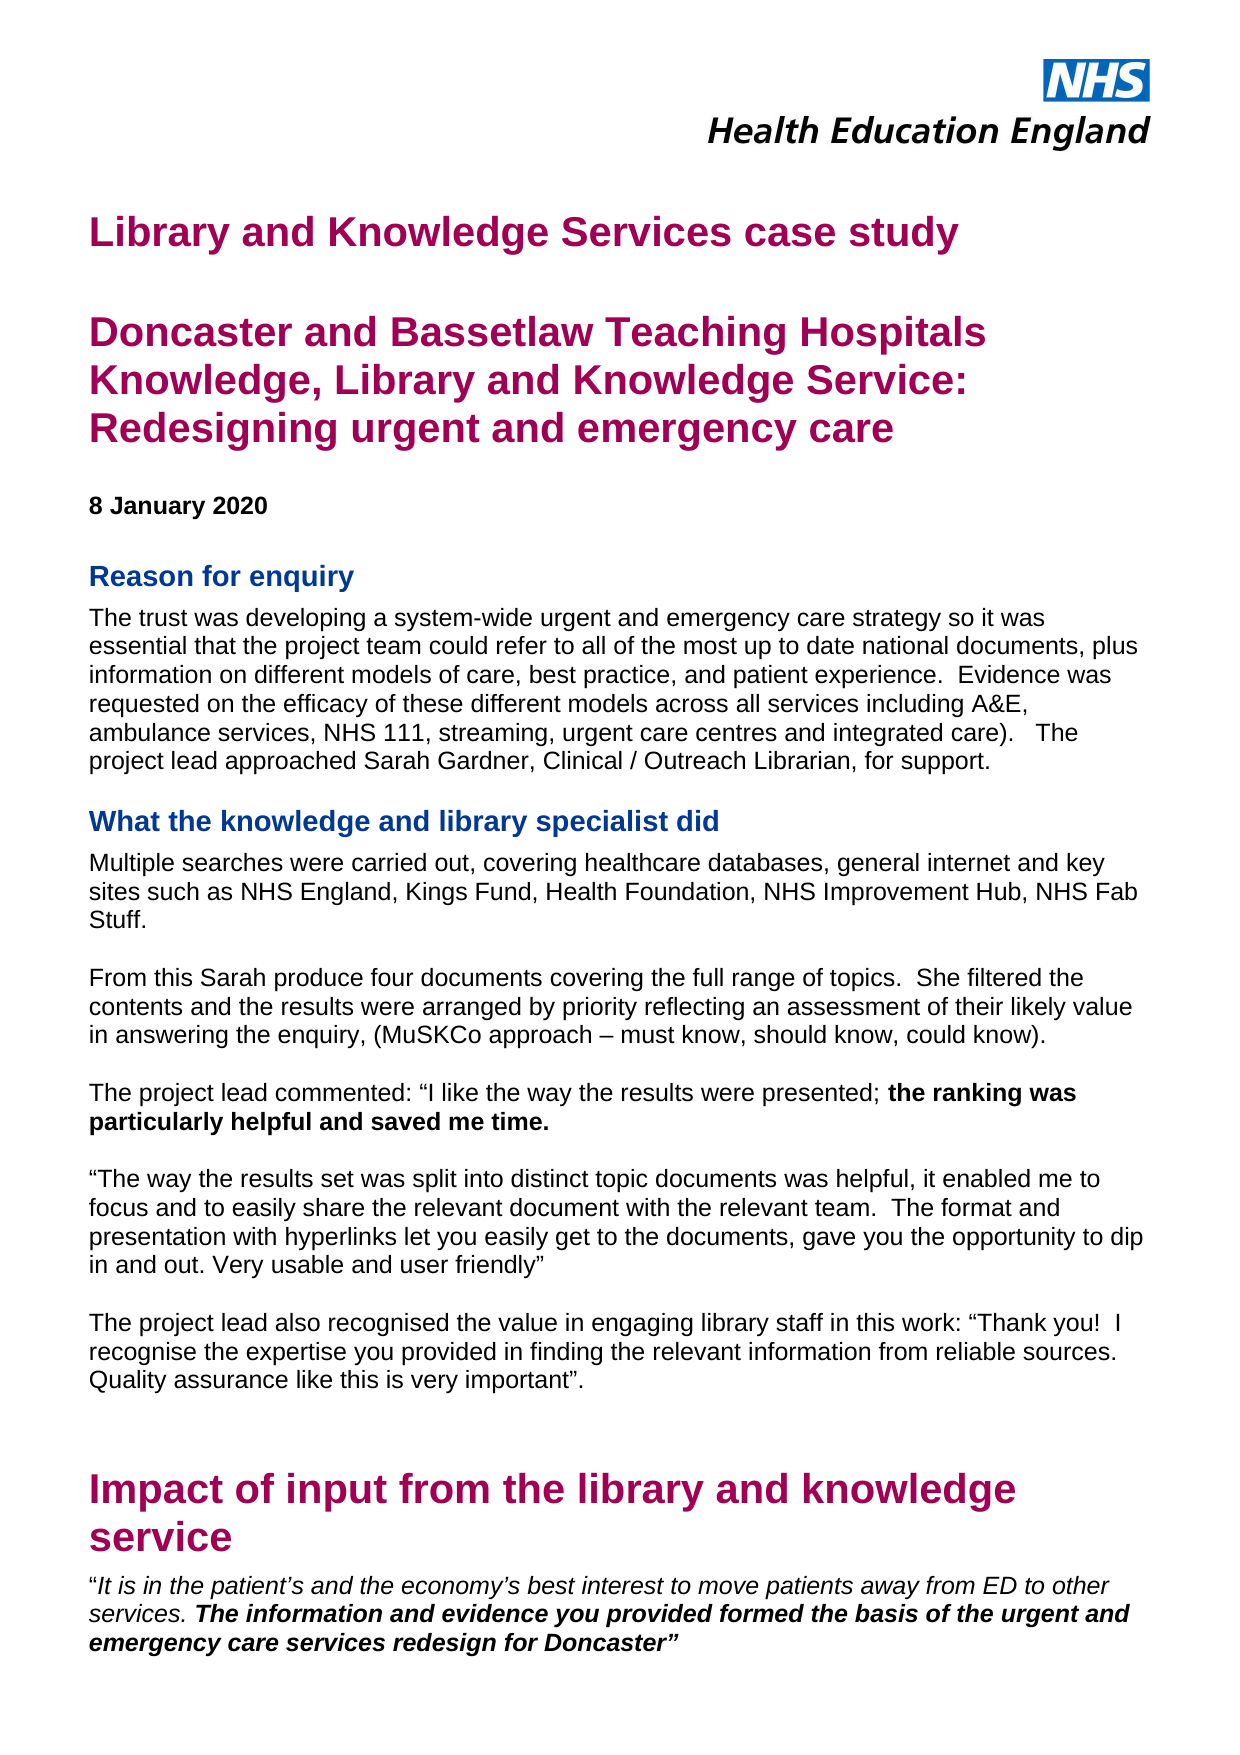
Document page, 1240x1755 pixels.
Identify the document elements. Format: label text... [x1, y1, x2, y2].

subtitle Impact of input from the library and knowledge service [89, 1464, 1151, 1560]
text The project lead also recognised the value in engaging library staff in this work: “Thank you! I recognise the expertise you provided in finding the relevant information from reliable sources. Quality assurance like this is very important”. [89, 1308, 1151, 1394]
text Multiple searches were carried out, covering healthcare databases, general internet and key sites such as NHS England, Kings Fund, Health Foundation, NHS Improvement Hub, NHS Fab Stuff. [89, 848, 1151, 934]
text From this Sarah produce four documents covering the full range of topics. She filtered the contents and the results were arranged by priority reflecting an assessment of their likely value in answering the enquiry, (MuSKCo approach – must know, should know, could know). [89, 963, 1151, 1049]
subtitle Reason for enquiry [89, 558, 1151, 592]
subtitle Doncaster and Bassetlaw Teaching Hospitals Knowledge, Library and Knowledge Service: Redesigning urgent and emergency care [89, 308, 1151, 451]
subtitle Library and Knowledge Services case study [89, 208, 1151, 256]
text “It is in the patient’s and the economy’s best interest to move patients away from ED to other services. The information and evidence you provided formed the basis of the urgent and emergency care services redesign for Doncaster” [89, 1571, 1151, 1657]
text “The way the results set was split into distinct topic documents was helpful, it enabled me to focus and to easily share the relevant document with the relevant team. The format and presentation with hyperlinks let you easily get to the documents, gave you the opportunity to dip in and out. Very usable and user friendly” [89, 1164, 1151, 1279]
subtitle 8 January 2020 [89, 491, 1151, 519]
text The trust was developing a system-wide urgent and emergency care strategy so it was essential that the project team could refer to all of the most up to date national documents, plus information on different models of care, best practice, and patient experience. Evidence was requested on the efficacy of these different models across all services including A&E, ambulance services, NHS 111, streaming, urgent care centres and integrated care). The project lead approached Sarah Gardner, Clinical / Outreach Librarian, for support. [89, 602, 1151, 775]
subtitle What the knowledge and library specialist did [89, 804, 1151, 837]
text The project lead commented: “I like the way the results were presented; the ranking was particularly helpful and saved me time. [89, 1078, 1151, 1135]
